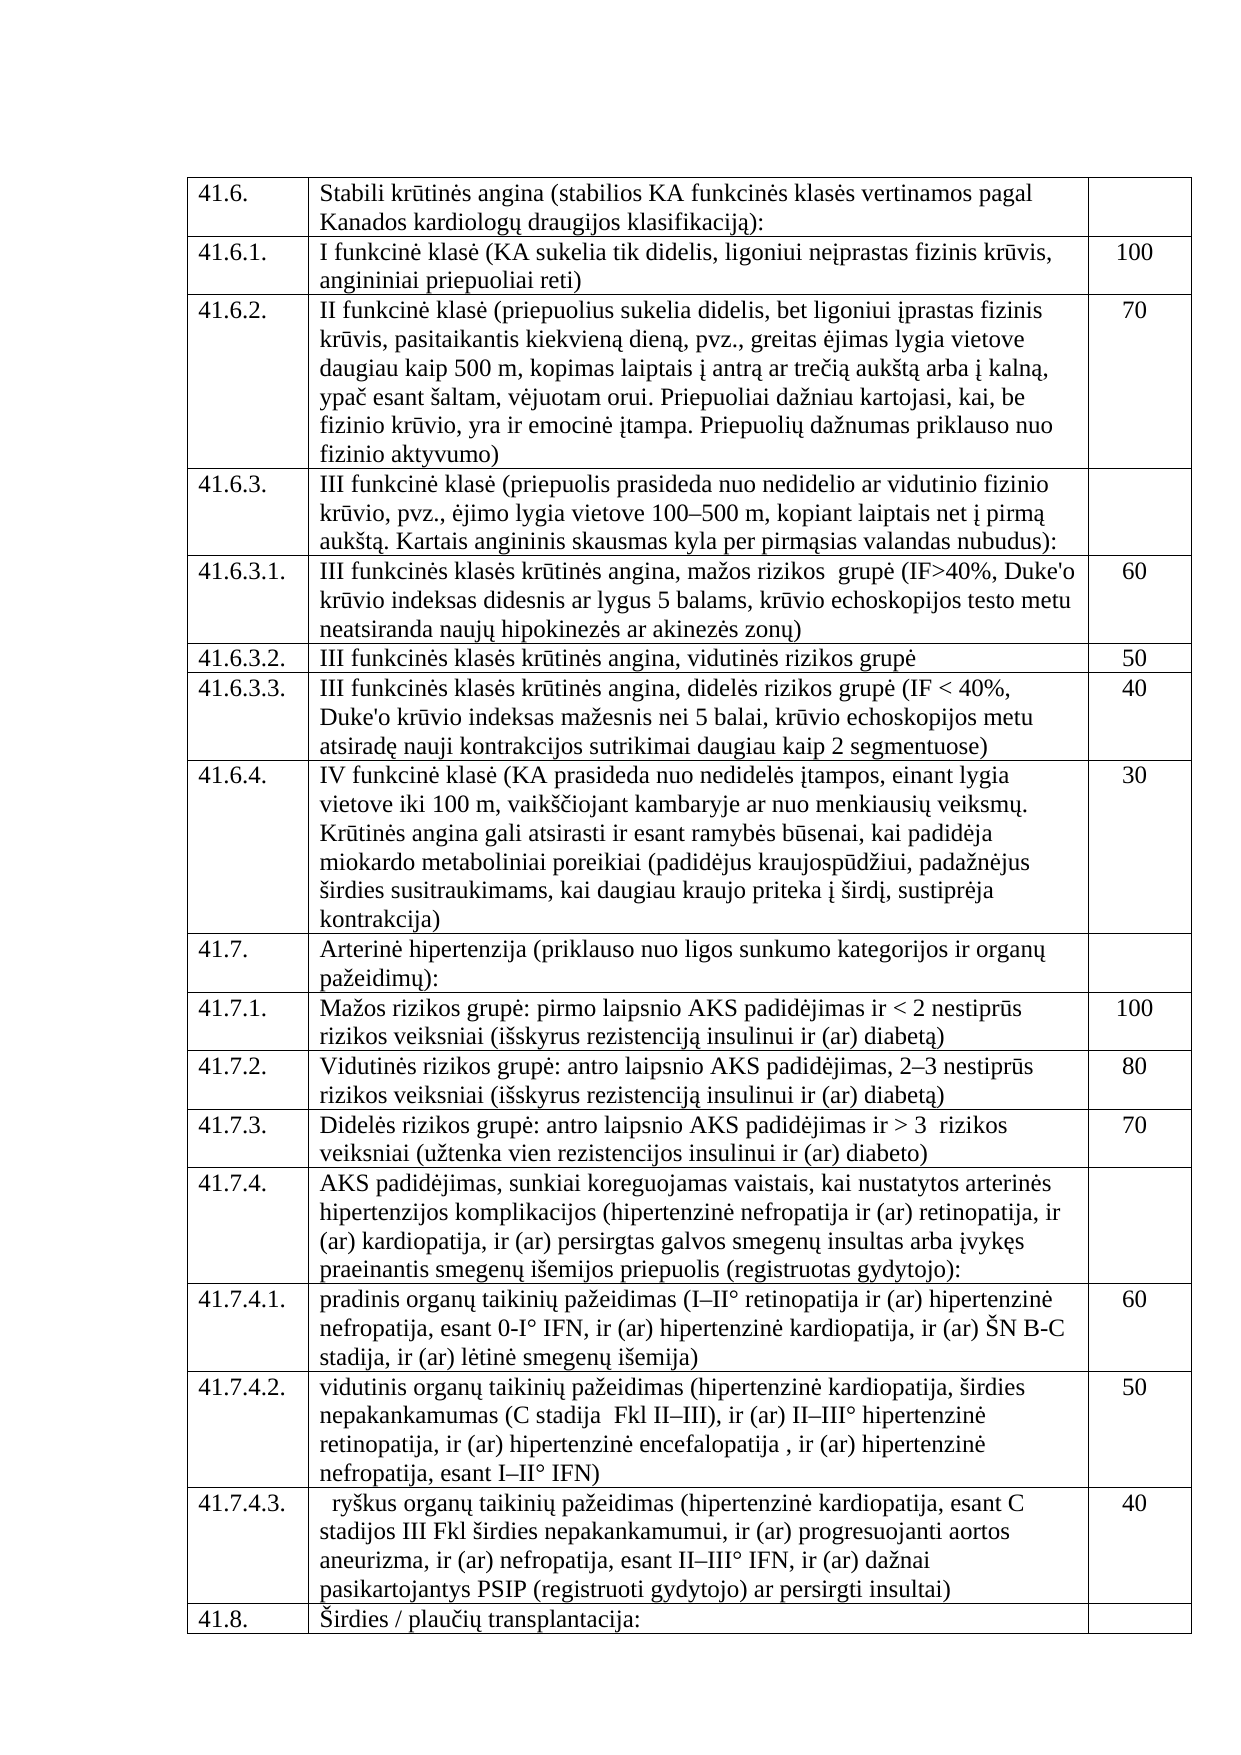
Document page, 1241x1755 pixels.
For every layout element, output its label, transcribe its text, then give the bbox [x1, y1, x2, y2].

table_cell 41.7.2. [188, 1051, 308, 1109]
table_cell 41.8. [188, 1604, 308, 1632]
table_cell IV funkcinė klasė (KA prasideda nuo nedidelės įtampos, einant lygia vietove iki 100 m, vaikščiojant kambaryje ar nuo menkiausių veiksmų. Krūtinės angina gali atsirasti ir esant ramybės būsenai, kai padidėja miokardo metaboliniai poreikiai (padidėjus kraujospūdžiui, padažnėjus širdies susitraukimams, kai daugiau kraujo priteka į širdį, sustiprėja kontrakcija) [309, 761, 1088, 933]
table_cell [1089, 1604, 1191, 1632]
table_cell 41.7.4.3. [188, 1488, 308, 1603]
table_cell 41.7.3. [188, 1110, 308, 1167]
table_cell 70 [1089, 1110, 1191, 1167]
table_cell 30 [1089, 761, 1191, 933]
table_cell Stabili krūtinės angina (stabilios KA funkcinės klasės vertinamos pagal Kanados kardiologų draugijos klasifikaciją): [309, 178, 1088, 236]
table_cell [1089, 178, 1191, 236]
table_cell 41.6.3.2. [188, 644, 308, 672]
table_cell Arterinė hipertenzija (priklauso nuo ligos sunkumo kategorijos ir organų pažeidimų): [309, 934, 1088, 992]
table_cell I funkcinė klasė (KA sukelia tik didelis, ligoniui neįprastas fizinis krūvis, angininiai priepuoliai reti) [309, 237, 1088, 294]
table_cell 60 [1089, 556, 1191, 642]
table_cell 41.6. [188, 178, 308, 236]
table_cell 41.6.2. [188, 295, 308, 468]
table_cell 70 [1089, 295, 1191, 468]
table_cell 100 [1089, 993, 1191, 1050]
table_cell [1089, 469, 1191, 555]
table_cell 41.6.3.1. [188, 556, 308, 642]
table_cell [1089, 1168, 1191, 1283]
table_cell [1089, 934, 1191, 992]
table_cell AKS padidėjimas, sunkiai koreguojamas vaistais, kai nustatytos arterinės hipertenzijos komplikacijos (hipertenzinė nefropatija ir (ar) retinopatija, ir (ar) kardiopatija, ir (ar) persirgtas galvos smegenų insultas arba įvykęs praeinantis smegenų išemijos priepuolis (registruotas gydytojo): [309, 1168, 1088, 1283]
table_cell III funkcinės klasės krūtinės angina, didelės rizikos grupė (IF < 40%, Duke'o krūvio indeksas mažesnis nei 5 balai, krūvio echoskopijos metu atsiradę nauji kontrakcijos sutrikimai daugiau kaip 2 segmentuose) [309, 673, 1088, 759]
table_cell Mažos rizikos grupė: pirmo laipsnio AKS padidėjimas ir < 2 nestiprūs rizikos veiksniai (išskyrus rezistenciją insulinui ir (ar) diabetą) [309, 993, 1088, 1050]
table_cell 100 [1089, 237, 1191, 294]
table_cell 41.6.3.3. [188, 673, 308, 759]
table_cell 50 [1089, 644, 1191, 672]
table_cell Didelės rizikos grupė: antro laipsnio AKS padidėjimas ir > 3 rizikos veiksniai (užtenka vien rezistencijos insulinui ir (ar) diabeto) [309, 1110, 1088, 1167]
table_cell 41.7. [188, 934, 308, 992]
table_cell 41.6.3. [188, 469, 308, 555]
table_cell pradinis organų taikinių pažeidimas (I–II° retinopatija ir (ar) hipertenzinė nefropatija, esant 0-I° IFN, ir (ar) hipertenzinė kardiopatija, ir (ar) ŠN B-C stadija, ir (ar) lėtinė smegenų išemija) [309, 1284, 1088, 1371]
table_cell 41.7.4. [188, 1168, 308, 1283]
table_cell 41.6.4. [188, 761, 308, 933]
table_cell 80 [1089, 1051, 1191, 1109]
table_cell II funkcinė klasė (priepuolius sukelia didelis, bet ligoniui įprastas fizinis krūvis, pasitaikantis kiekvieną dieną, pvz., greitas ėjimas lygia vietove daugiau kaip 500 m, kopimas laiptais į antrą ar trečią aukštą arba į kalną, ypač esant šaltam, vėjuotam orui. Priepuoliai dažniau kartojasi, kai, be fizinio krūvio, yra ir emocinė įtampa. Priepuolių dažnumas priklauso nuo fizinio aktyvumo) [309, 295, 1088, 468]
table_cell 41.7.1. [188, 993, 308, 1050]
table_cell 41.6.1. [188, 237, 308, 294]
table_cell Vidutinės rizikos grupė: antro laipsnio AKS padidėjimas, 2–3 nestiprūs rizikos veiksniai (išskyrus rezistenciją insulinui ir (ar) diabetą) [309, 1051, 1088, 1109]
table_cell III funkcinė klasė (priepuolis prasideda nuo nedidelio ar vidutinio fizinio krūvio, pvz., ėjimo lygia vietove 100–500 m, kopiant laiptais net į pirmą aukštą. Kartais angininis skausmas kyla per pirmąsias valandas nubudus): [309, 469, 1088, 555]
table_cell Širdies / plaučių transplantacija: [309, 1604, 1088, 1632]
table_cell 41.7.4.1. [188, 1284, 308, 1371]
table_cell 50 [1089, 1372, 1191, 1487]
table_cell vidutinis organų taikinių pažeidimas (hipertenzinė kardiopatija, širdies nepakankamumas (C stadija Fkl II–III), ir (ar) II–III° hipertenzinė retinopatija, ir (ar) hipertenzinė encefalopatija , ir (ar) hipertenzinė nefropatija, esant I–II° IFN) [309, 1372, 1088, 1487]
table_cell 40 [1089, 1488, 1191, 1603]
table_cell 40 [1089, 673, 1191, 759]
table_cell 60 [1089, 1284, 1191, 1371]
table_cell 41.7.4.2. [188, 1372, 308, 1487]
table_cell ryškus organų taikinių pažeidimas (hipertenzinė kardiopatija, esant C stadijos III Fkl širdies nepakankamumui, ir (ar) progresuojanti aortos aneurizma, ir (ar) nefropatija, esant II–III° IFN, ir (ar) dažnai pasikartojantys PSIP (registruoti gydytojo) ar persirgti insultai) [309, 1488, 1088, 1603]
table_cell III funkcinės klasės krūtinės angina, vidutinės rizikos grupė [309, 644, 1088, 672]
table_cell III funkcinės klasės krūtinės angina, mažos rizikos grupė (IF>40%, Duke'o krūvio indeksas didesnis ar lygus 5 balams, krūvio echoskopijos testo metu neatsiranda naujų hipokinezės ar akinezės zonų) [309, 556, 1088, 642]
